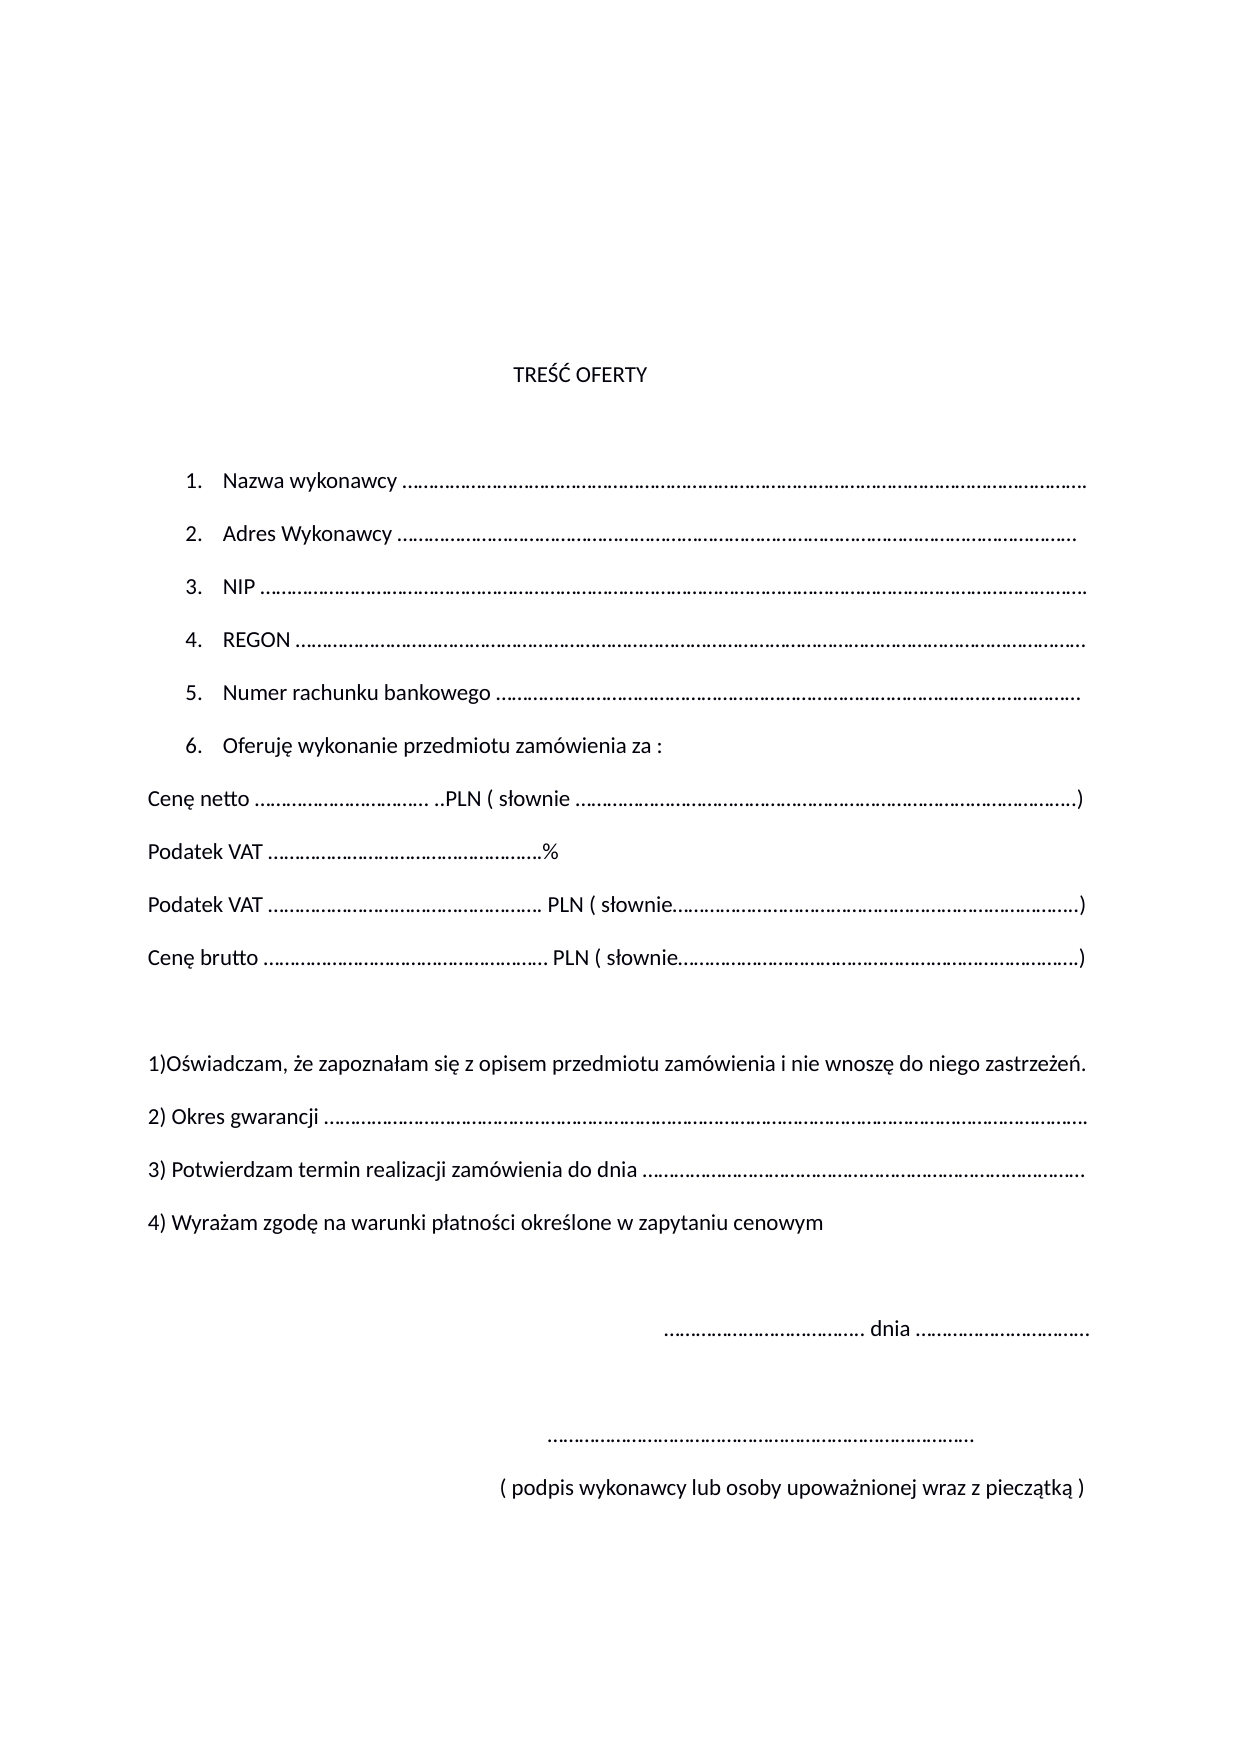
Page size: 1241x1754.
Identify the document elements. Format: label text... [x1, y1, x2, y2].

text Podatek VAT …………………………………………….% [148, 837, 1093, 865]
text 4) Wyrażam zgodę na warunki płatności określone w zapytaniu cenowym [148, 1208, 1093, 1236]
text 2) Okres gwarancji ………………………………………………………………………………………………………………………………. [148, 1102, 1093, 1130]
list REGON …………………………………………………………………………………………………………………………………… [185, 625, 1093, 653]
list Adres Wykonawcy ………………………………………………………………………………………………………………… [185, 519, 1093, 547]
text Cenę netto …………………………… ..PLN ( słownie …………………………………………………………………………………..) [148, 784, 1093, 812]
text ……………………………………………………………………… [148, 1420, 1093, 1448]
text Podatek VAT ……………………………………………. PLN ( słownie…………………………………………………………………..) [148, 890, 1093, 918]
list Numer rachunku bankowego ………………………………………………………………………………………………… [185, 678, 1093, 706]
text Cenę brutto ……………………………………………… PLN ( słownie………………………………………………………………….) [148, 943, 1093, 971]
text ( podpis wykonawcy lub osoby upoważnionej wraz z pieczątką ) [148, 1473, 1093, 1501]
list NIP …………………………………………………………………………………………………………………………………………. [185, 572, 1093, 600]
text 3) Potwierdzam termin realizacji zamówienia do dnia ………………………………………………………………………… [148, 1155, 1093, 1183]
text 1)Oświadczam, że zapoznałam się z opisem przedmiotu zamówienia i nie wnoszę do niego zastrzeżeń. [148, 1049, 1093, 1077]
list Nazwa wykonawcy …………………………………………………………………………………………………………………. [185, 466, 1093, 494]
text TREŚĆ OFERTY [148, 360, 1093, 388]
text ……………………………….. dnia …………………………… [148, 1314, 1093, 1342]
list Oferuję wykonanie przedmiotu zamówienia za : [185, 731, 1093, 759]
